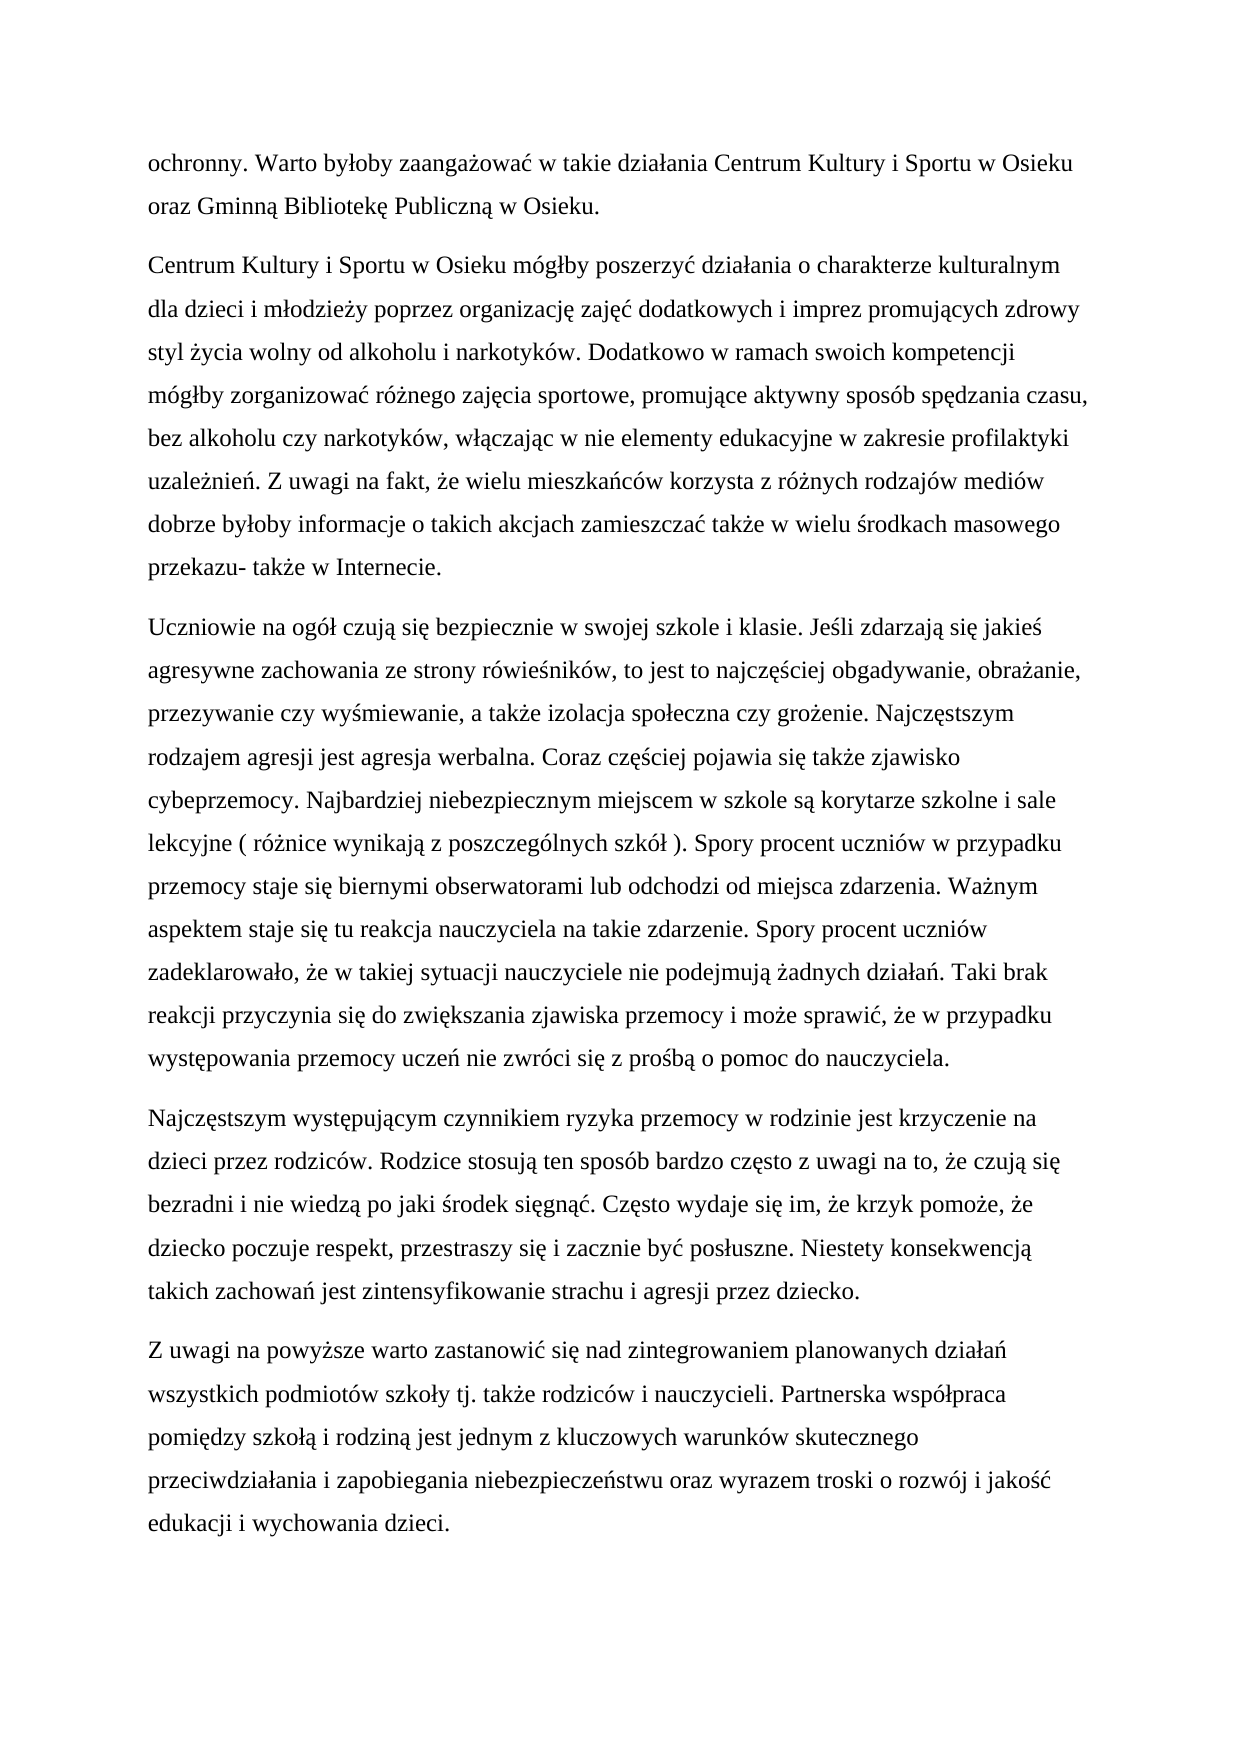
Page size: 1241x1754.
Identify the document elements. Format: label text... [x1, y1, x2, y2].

text ochronny. Warto byłoby zaangażować w takie działania Centrum Kultury i Sportu w Osieku oraz Gminną Bibliotekę Publiczną w Osieku. [148, 148, 1093, 219]
text Z uwagi na powyższe warto zastanowić się nad zintegrowaniem planowanych działań wszystkich podmiotów szkoły tj. także rodziców i nauczycieli. Partnerska współpraca pomiędzy szkołą i rodziną jest jednym z kluczowych warunków skutecznego przeciwdziałania i zapobiegania niebezpieczeństwu oraz wyrazem troski o rozwój i jakość edukacji i wychowania dzieci. [148, 1336, 1093, 1537]
text Centrum Kultury i Sportu w Osieku mógłby poszerzyć działania o charakterze kulturalnym dla dzieci i młodzieży poprzez organizację zajęć dodatkowych i imprez promujących zdrowy styl życia wolny od alkoholu i narkotyków. Dodatkowo w ramach swoich kompetencji mógłby zorganizować różnego zajęcia sportowe, promujące aktywny sposób spędzania czasu, bez alkoholu czy narkotyków, włączając w nie elementy edukacyjne w zakresie profilaktyki uzależnień. Z uwagi na fakt, że wielu mieszkańców korzysta z różnych rodzajów mediów dobrze byłoby informacje o takich akcjach zamieszczać także w wielu środkach masowego przekazu- także w Internecie. [148, 251, 1093, 581]
text Uczniowie na ogół czują się bezpiecznie w swojej szkole i klasie. Jeśli zdarzają się jakieś agresywne zachowania ze strony rówieśników, to jest to najczęściej obgadywanie, obrażanie, przezywanie czy wyśmiewanie, a także izolacja społeczna czy grożenie. Najczęstszym rodzajem agresji jest agresja werbalna. Coraz częściej pojawia się także zjawisko cybeprzemocy. Najbardziej niebezpiecznym miejscem w szkole są korytarze szkolne i sale lekcyjne ( różnice wynikają z poszczególnych szkół ). Spory procent uczniów w przypadku przemocy staje się biernymi obserwatorami lub odchodzi od miejsca zdarzenia. Ważnym aspektem staje się tu reakcja nauczyciela na takie zdarzenie. Spory procent uczniów zadeklarowało, że w takiej sytuacji nauczyciele nie podejmują żadnych działań. Taki brak reakcji przyczynia się do zwiększania zjawiska przemocy i może sprawić, że w przypadku występowania przemocy uczeń nie zwróci się z prośbą o pomoc do nauczyciela. [148, 612, 1093, 1072]
text Najczęstszym występującym czynnikiem ryzyka przemocy w rodzinie jest krzyczenie na dzieci przez rodziców. Rodzice stosują ten sposób bardzo często z uwagi na to, że czują się bezradni i nie wiedzą po jaki środek sięgnąć. Często wydaje się im, że krzyk pomoże, że dziecko poczuje respekt, przestraszy się i zacznie być posłuszne. Niestety konsekwencją takich zachowań jest zintensyfikowanie strachu i agresji przez dziecko. [148, 1103, 1093, 1304]
